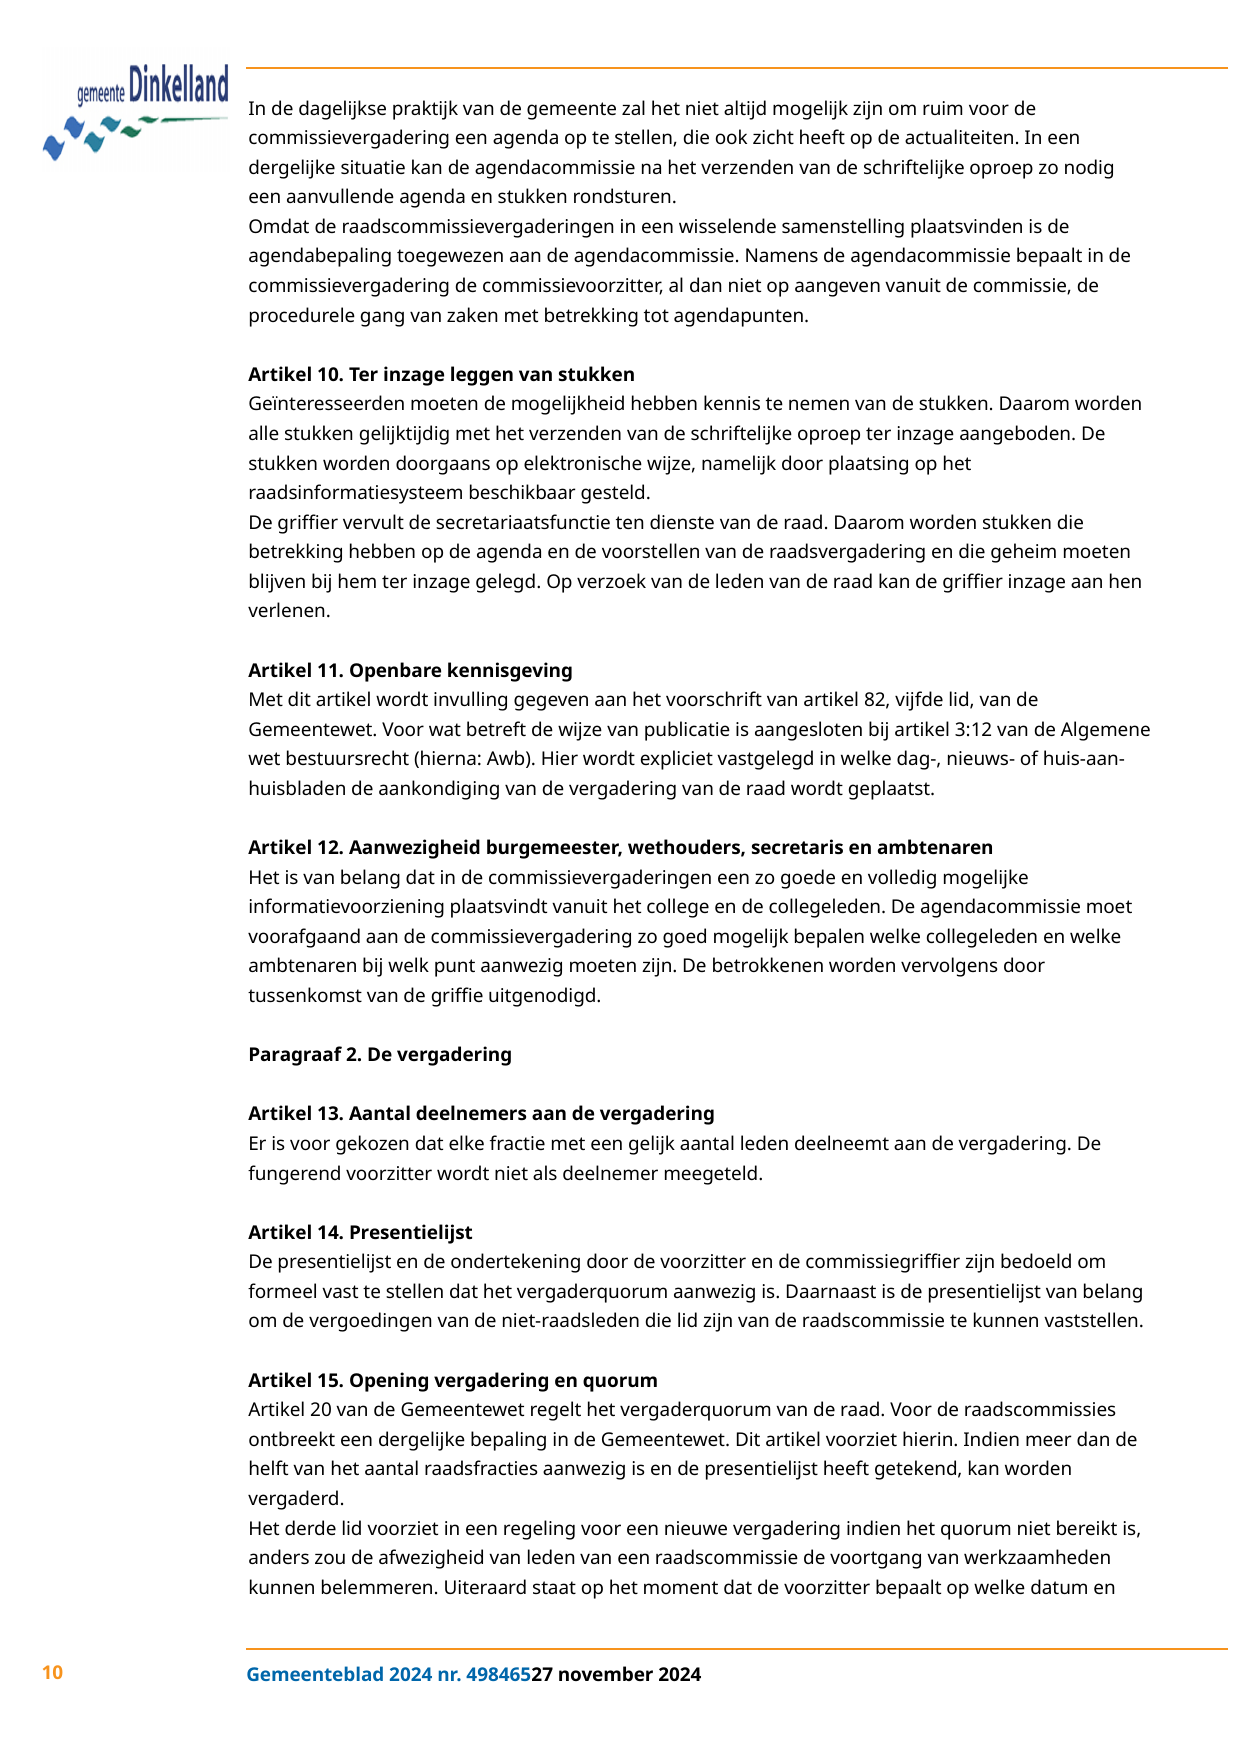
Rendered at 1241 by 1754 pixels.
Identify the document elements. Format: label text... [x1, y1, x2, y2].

text In de dagelijkse praktijk van de gemeente zal het niet altijd mogelijk zijn om ruim voor de commissievergadering een agenda op te stellen, die ook zicht heeft op de actualiteiten. In een dergelijke situatie kan de agendacommissie na het verzenden van de schriftelijke oproep zo nodig een aanvullende agenda en stukken rondsturen. [248, 95, 1152, 209]
text Artikel 15. Opening vergadering en quorum [248, 1367, 1152, 1393]
text Artikel 12. Aanwezigheid burgemeester, wethouders, secretaris en ambtenaren [248, 834, 1152, 860]
text De griffier vervult de secretariaatsfunctie ten dienste van de raad. Daarom worden stukken die betrekking hebben op de agenda en de voorstellen van de raadsvergadering en die geheim moeten blijven bij hem ter inzage gelegd. Op verzoek van de leden van de raad kan de griffier inzage aan hen verlenen. [248, 509, 1152, 623]
text Paragraaf 2. De vergadering [248, 1041, 1152, 1067]
picture [41, 47, 231, 172]
text Het is van belang dat in de commissievergaderingen een zo goede en volledig mogelijke informatievoorziening plaatsvindt vanuit het college en de collegeleden. De agendacommissie moet voorafgaand aan de commissievergadering zo goed mogelijk bepalen welke collegeleden en welke ambtenaren bij welk punt aanwezig moeten zijn. De betrokkenen worden vervolgens door tussenkomst van de griffie uitgenodigd. [248, 864, 1152, 1008]
text Artikel 20 van de Gemeentewet regelt het vergaderquorum van de raad. Voor de raadscommissies ontbreekt een dergelijke bepaling in de Gemeentewet. Dit artikel voorziet hierin. Indien meer dan de helft van het aantal raadsfracties aanwezig is en de presentielijst heeft getekend, kan worden vergaderd. [248, 1396, 1152, 1511]
text Er is voor gekozen dat elke fractie met een gelijk aantal leden deelneemt aan de vergadering. De fungerend voorzitter wordt niet als deelnemer meegeteld. [248, 1130, 1152, 1186]
text Artikel 14. Presentielijst [248, 1219, 1152, 1245]
text Artikel 13. Aantal deelnemers aan de vergadering [248, 1101, 1152, 1126]
text Het derde lid voorziet in een regeling voor een nieuwe vergadering indien het quorum niet bereikt is, anders zou de afwezigheid van leden van een raadscommissie de voortgang van werkzaamheden kunnen belemmeren. Uiteraard staat op het moment dat de voorzitter bepaalt op welke datum en [248, 1515, 1152, 1600]
text De presentielijst en de ondertekening door de voorzitter en de commissiegriffier zijn bedoeld om formeel vast te stellen dat het vergaderquorum aanwezig is. Daarnaast is de presentielijst van belang om de vergoedingen van de niet-raadsleden die lid zijn van de raadscommissie te kunnen vaststellen. [248, 1248, 1152, 1333]
text Omdat de raadscommissievergaderingen in een wisselende samenstelling plaatsvinden is de agendabepaling toegewezen aan de agendacommissie. Namens de agendacommissie bepaalt in de commissievergadering de commissievoorzitter, al dan niet op aangeven vanuit de commissie, de procedurele gang van zaken met betrekking tot agendapunten. [248, 213, 1152, 328]
text Geïnteresseerden moeten de mogelijkheid hebben kennis te nemen van de stukken. Daarom worden alle stukken gelijktijdig met het verzenden van de schriftelijke oproep ter inzage aangeboden. De stukken worden doorgaans op elektronische wijze, namelijk door plaatsing op het raadsinformatiesysteem beschikbaar gesteld. [248, 391, 1152, 505]
text Artikel 11. Openbare kennisgeving [248, 657, 1152, 683]
text Artikel 10. Ter inzage leggen van stukken [248, 361, 1152, 387]
text Met dit artikel wordt invulling gegeven aan het voorschrift van artikel 82, vijfde lid, van de Gemeentewet. Voor wat betreft de wijze van publicatie is aangesloten bij artikel 3:12 van de Algemene wet bestuursrecht (hierna: Awb). Hier wordt expliciet vastgelegd in welke dag-, nieuws- of huis-aan-huisbladen de aankondiging van de vergadering van de raad wordt geplaatst. [248, 686, 1152, 801]
